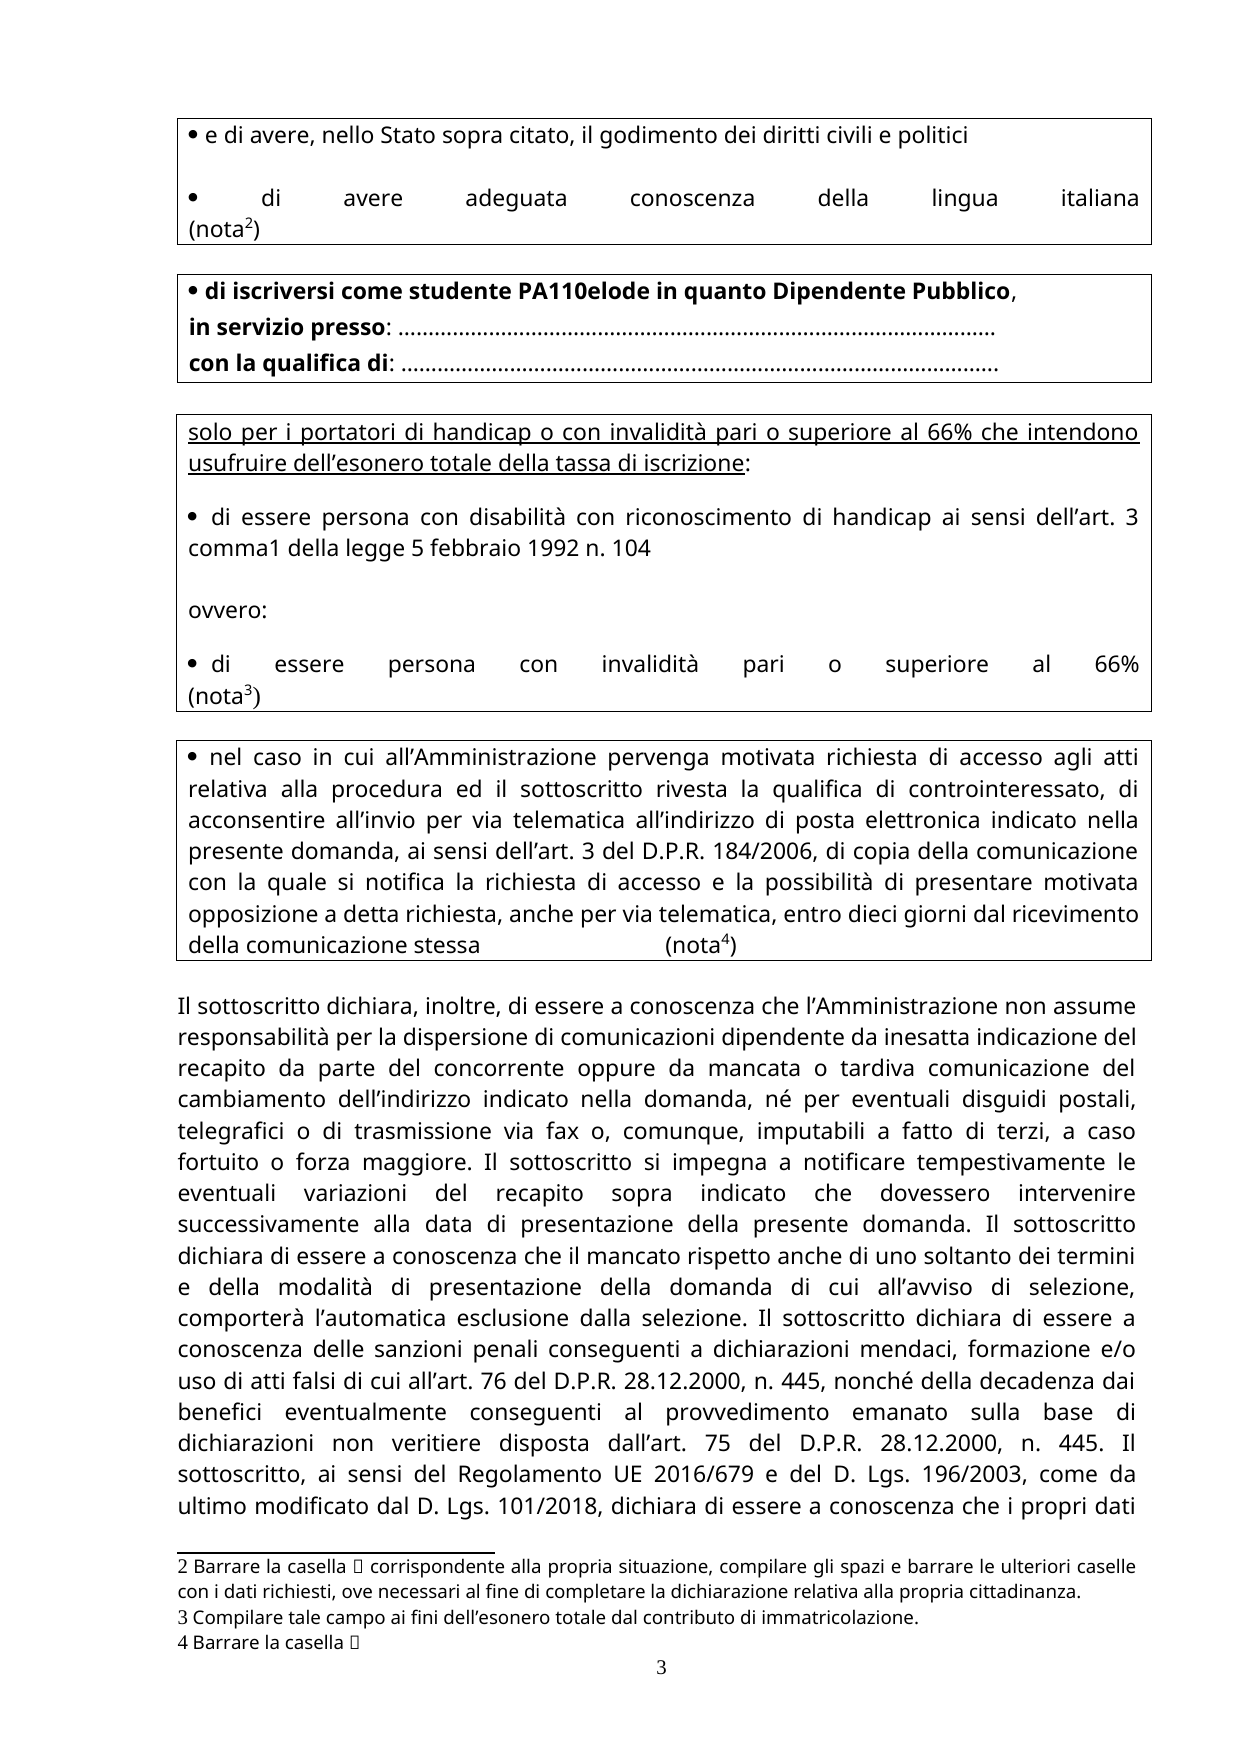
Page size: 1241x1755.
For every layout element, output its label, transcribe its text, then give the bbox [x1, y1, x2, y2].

text Il sottoscritto dichiara, inoltre, di essere a conoscenza che l’Amministrazione non assume responsabilità per la dispersione di comunicazioni dipendente da inesatta indicazione del recapito da parte del concorrente oppure da mancata o tardiva comunicazione del cambiamento dell’indirizzo indicato nella domanda, né per eventuali disguidi postali, telegrafici o di trasmissione via fax o, comunque, imputabili a fatto di terzi, a caso fortuito o forza maggiore. Il sottoscritto si impegna a notificare tempestivamente le eventuali variazioni del recapito sopra indicato che dovessero intervenire successivamente alla data di presentazione della presente domanda. Il sottoscritto dichiara di essere a conoscenza che il mancato rispetto anche di uno soltanto dei termini e della modalità di presentazione della domanda di cui all’avviso di selezione, comporterà l’automatica esclusione dalla selezione. Il sottoscritto dichiara di essere a conoscenza delle sanzioni penali conseguenti a dichiarazioni mendaci, formazione e/o uso di atti falsi di cui all’art. 76 del D.P.R. 28.12.2000, n. 445, nonché della decadenza dai benefici eventualmente conseguenti al provvedimento emanato sulla base di dichiarazioni non veritiere disposta dall’art. 75 del D.P.R. 28.12.2000, n. 445. Il sottoscritto, ai sensi del Regolamento UE 2016/679 e del D. Lgs. 196/2003, come da ultimo modificato dal D. Lgs. 101/2018, dichiara di essere a conoscenza che i propri dati [177, 989, 1137, 1521]
table_header  nel caso in cui all’Amministrazione pervenga motivata richiesta di accesso agli atti relativa alla procedura ed il sottoscritto rivesta la qualifica di controinteressato, di acconsentire all’invio per via telematica all’indirizzo di posta elettronica indicato nella presente domanda, ai sensi dell’art. 3 del D.P.R. 184/2006, di copia della comunicazione con la quale si notifica la richiesta di accesso e la possibilità di presentare motivata opposizione a detta richiesta, anche per via telematica, entro dieci giorni dal ricevimento della comunicazione stessa (nota) [177, 741, 1151, 960]
table_header  e di avere, nello Stato sopra citato, il godimento dei diritti civili e politici  di avere adeguata conoscenza della lingua italiana (nota) [178, 119, 1151, 244]
table_header  di iscriversi come studente PA110elode in quanto Dipendente Pubblico, in servizio presso: ……………………………………………………………………………………… con la qualifica di: ……………………………………………………………………………………... [178, 275, 1151, 382]
table_header solo per i portatori di handicap o con invalidità pari o superiore al 66% che intendono usufruire dell’esonero totale della tassa di iscrizione: di essere persona con disabilità con riconoscimento di handicap ai sensi dell’art. 3 comma1 della legge 5 febbraio 1992 n. 104 ovvero: di essere persona con invalidità pari o superiore al 66% (nota) [177, 415, 1151, 711]
